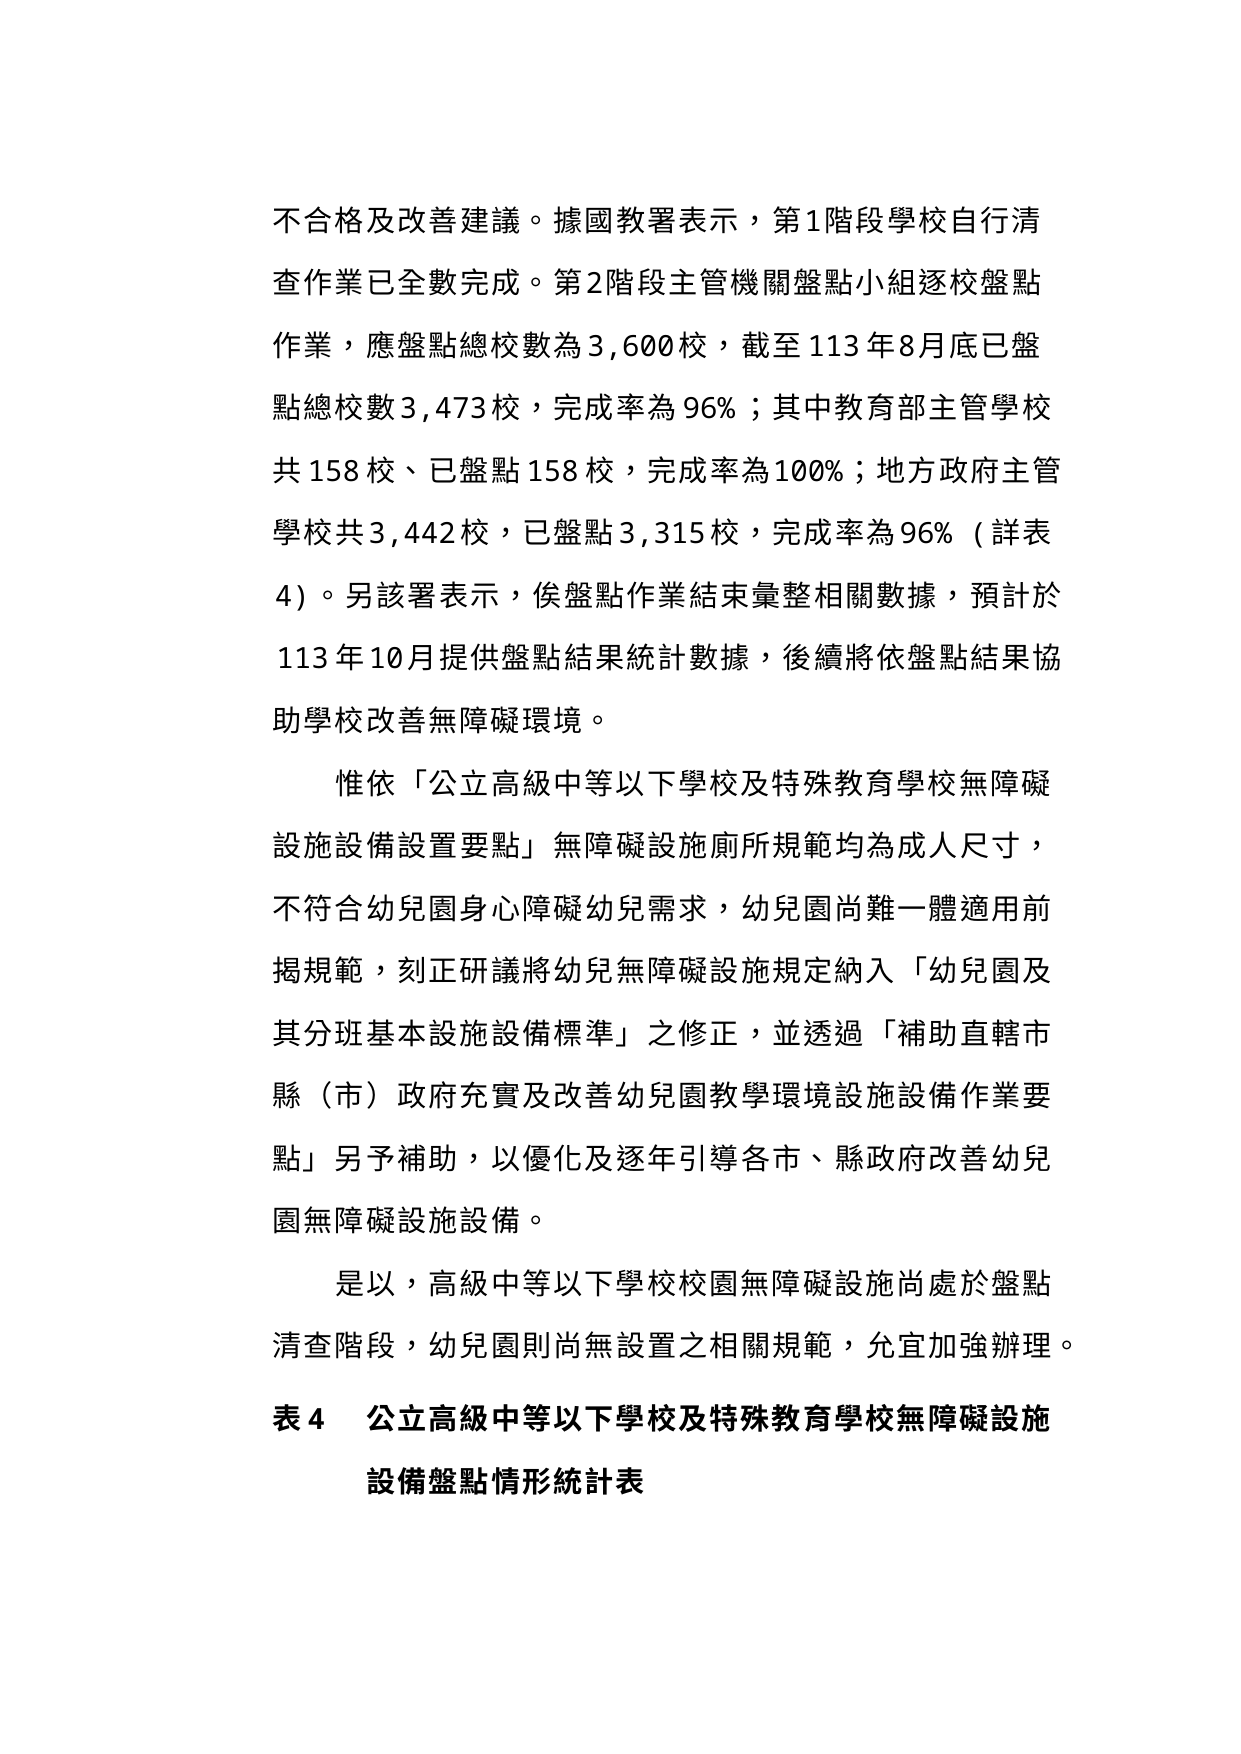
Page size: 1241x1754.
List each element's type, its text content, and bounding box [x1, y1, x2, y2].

text 是以，高級中等以下學校校園無障礙設施尚處於盤點清查階段，幼兒園則尚無設置之相關規範，允宜加強辦理。 [266, 1240, 1063, 1365]
text 依國教署113年1月16日發布之「公立高級中等以下學校及特殊教育學校無障礙設施設備盤點實施計畫」（以下簡稱盤點計畫），第1階段113年1月至2月：辦理清查作業，由學校自行就校內無障礙設施設備之設置情形進行查報；第2階段113年3月至8月：由具專業之盤點小組入校盤點，確認各設施設置是否符合相關規定，並做出合格、不合格及改善建議。據國教署表示，第1階段學校自行清查作業已全數完成。第2階段主管機關盤點小組逐校盤點作業，應盤點總校數為3,600校，截至113年8月底已盤點總校數3,473校，完成率為96%；其中教育部主管學校共158校、已盤點158校，完成率為100%；地方政府主管學校共3,442校，已盤點3,315校，完成率為96% (詳表4)。另該署表示，俟盤點作業結束彙整相關數據，預計於113年10月提供盤點結果統計數據，後續將依盤點結果協助學校改善無障礙環境。 [266, 177, 1063, 740]
text 表4 公立高級中等以下學校及特殊教育學校無障礙設施設備盤點情形統計表 [266, 1375, 1063, 1500]
text 惟依「公立高級中等以下學校及特殊教育學校無障礙設施設備設置要點」無障礙設施廁所規範均為成人尺寸，不符合幼兒園身心障礙幼兒需求，幼兒園尚難一體適用前揭規範，刻正研議將幼兒無障礙設施規定納入「幼兒園及其分班基本設施設備標準」之修正，並透過「補助直轄市縣（市）政府充實及改善幼兒園教學環境設施設備作業要點」另予補助，以優化及逐年引導各市、縣政府改善幼兒園無障礙設施設備。 [266, 740, 1063, 1240]
